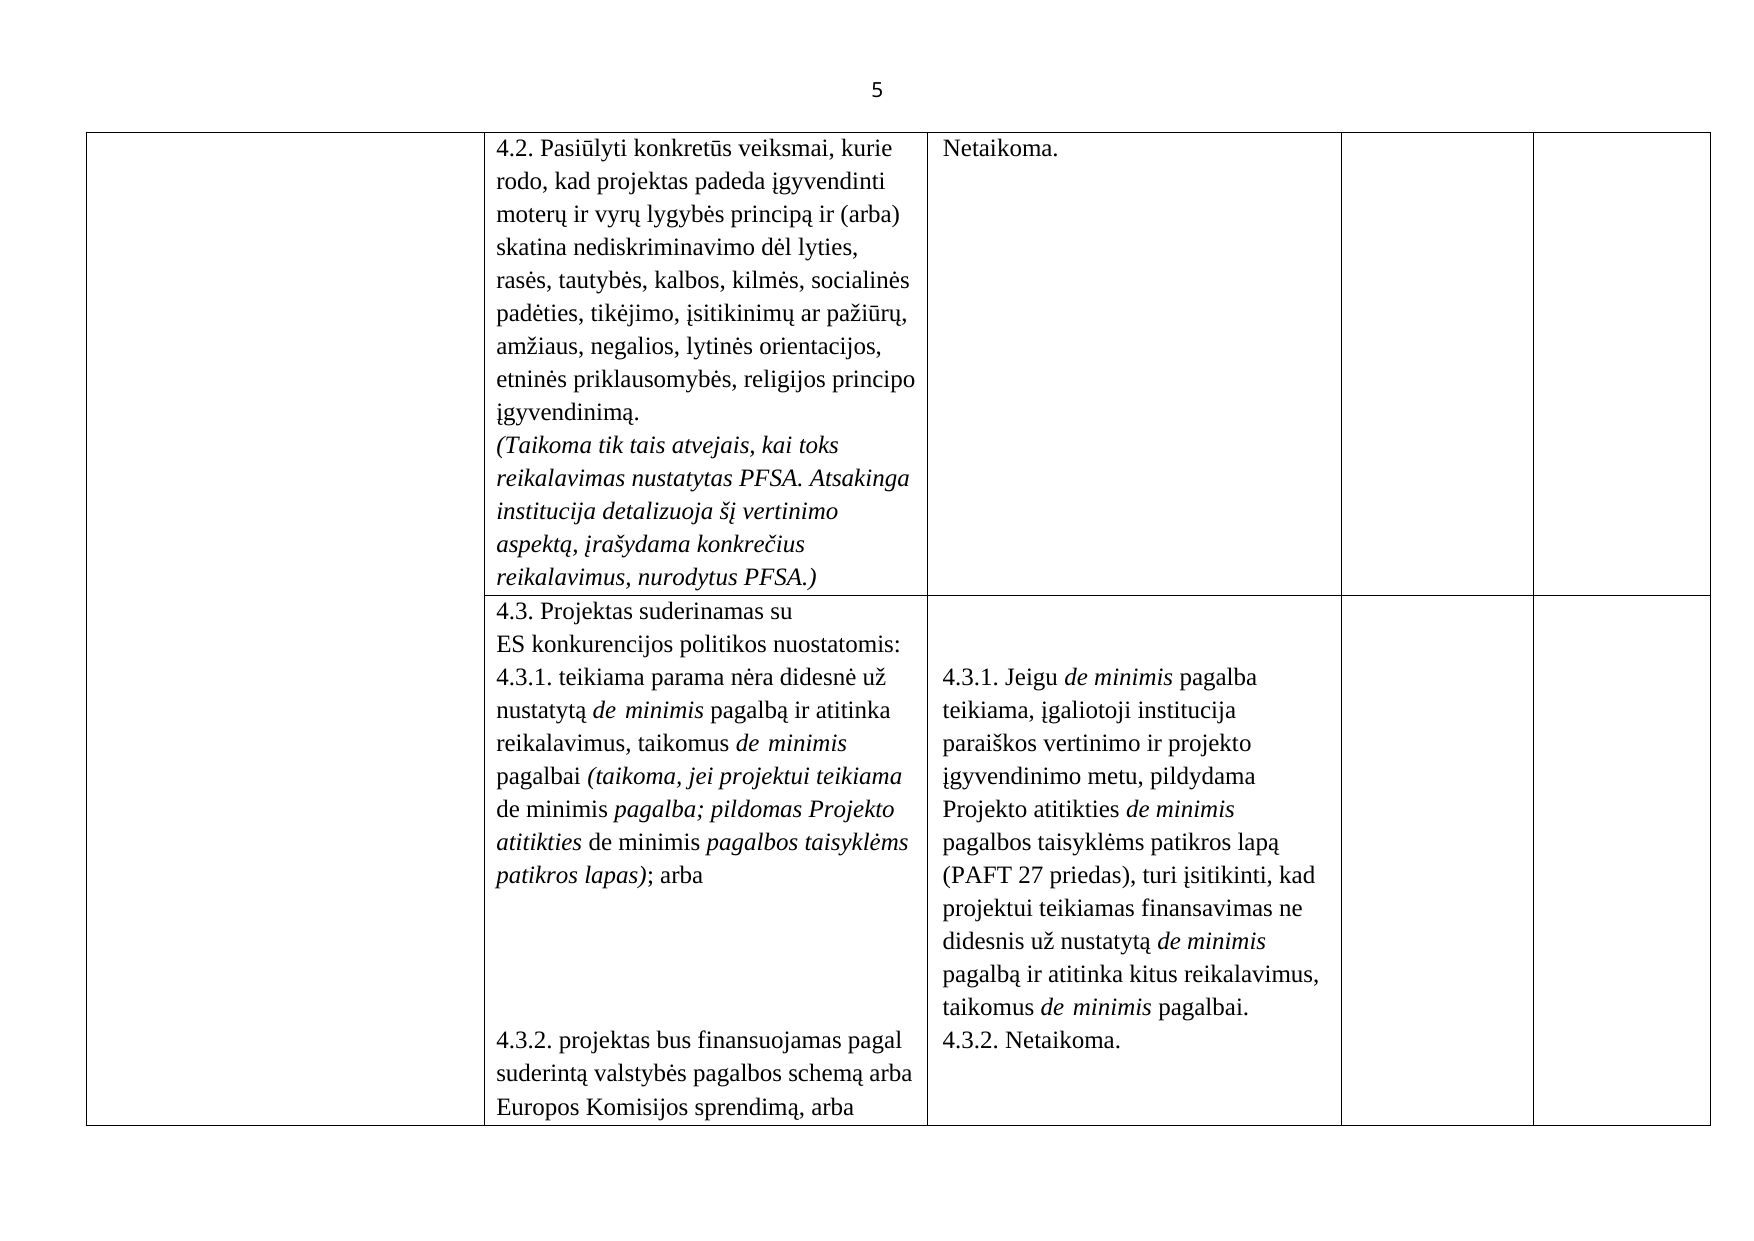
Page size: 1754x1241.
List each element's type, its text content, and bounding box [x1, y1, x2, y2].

table_cell [1534, 133, 1710, 595]
table_cell [1534, 596, 1710, 1124]
table_cell 4.2. Pasiūlyti konkretūs veiksmai, kurie rodo, kad projektas padeda įgyvendinti moterų ir vyrų lygybės principą ir (arba) skatina nediskriminavimo dėl lyties, rasės, tautybės, kalbos, kilmės, socialinės padėties, tikėjimo, įsitikinimų ar pažiūrų, amžiaus, negalios, lytinės orientacijos, etninės priklausomybės, religijos principo įgyvendinimą. (Taikoma tik tais atvejais, kai toks reikalavimas nustatytas PFSA. Atsakinga institucija detalizuoja šį vertinimo aspektą, įrašydama konkrečius reikalavimus, nurodytus PFSA.) [485, 133, 927, 595]
table_cell Netaikoma. [928, 133, 1341, 595]
table_cell 4.3. Projektas suderinamas su ES konkurencijos politikos nuostatomis: 4.3.1. teikiama parama nėra didesnė už nustatytą de minimis pagalbą ir atitinka reikalavimus, taikomus de minimis pagalbai (taikoma, jei projektui teikiama de minimis pagalba; pildomas Projekto atitikties de minimis pagalbos taisyklėms patikros lapas); arba 4.3.2. projektas bus finansuojamas pagal suderintą valstybės pagalbos schemą arba Europos Komisijos sprendimą, arba [485, 596, 927, 1124]
table_cell [87, 133, 484, 1124]
table_cell [1342, 133, 1533, 595]
table_cell 4.3.1. Jeigu de minimis pagalba teikiama, įgaliotoji institucija paraiškos vertinimo ir projekto įgyvendinimo metu, pildydama Projekto atitikties de minimis pagalbos taisyklėms patikros lapą (PAFT 27 priedas), turi įsitikinti, kad projektui teikiamas finansavimas ne didesnis už nustatytą de minimis pagalbą ir atitinka kitus reikalavimus, taikomus de minimis pagalbai. 4.3.2. Netaikoma. [928, 596, 1341, 1124]
table_cell [1342, 596, 1533, 1124]
